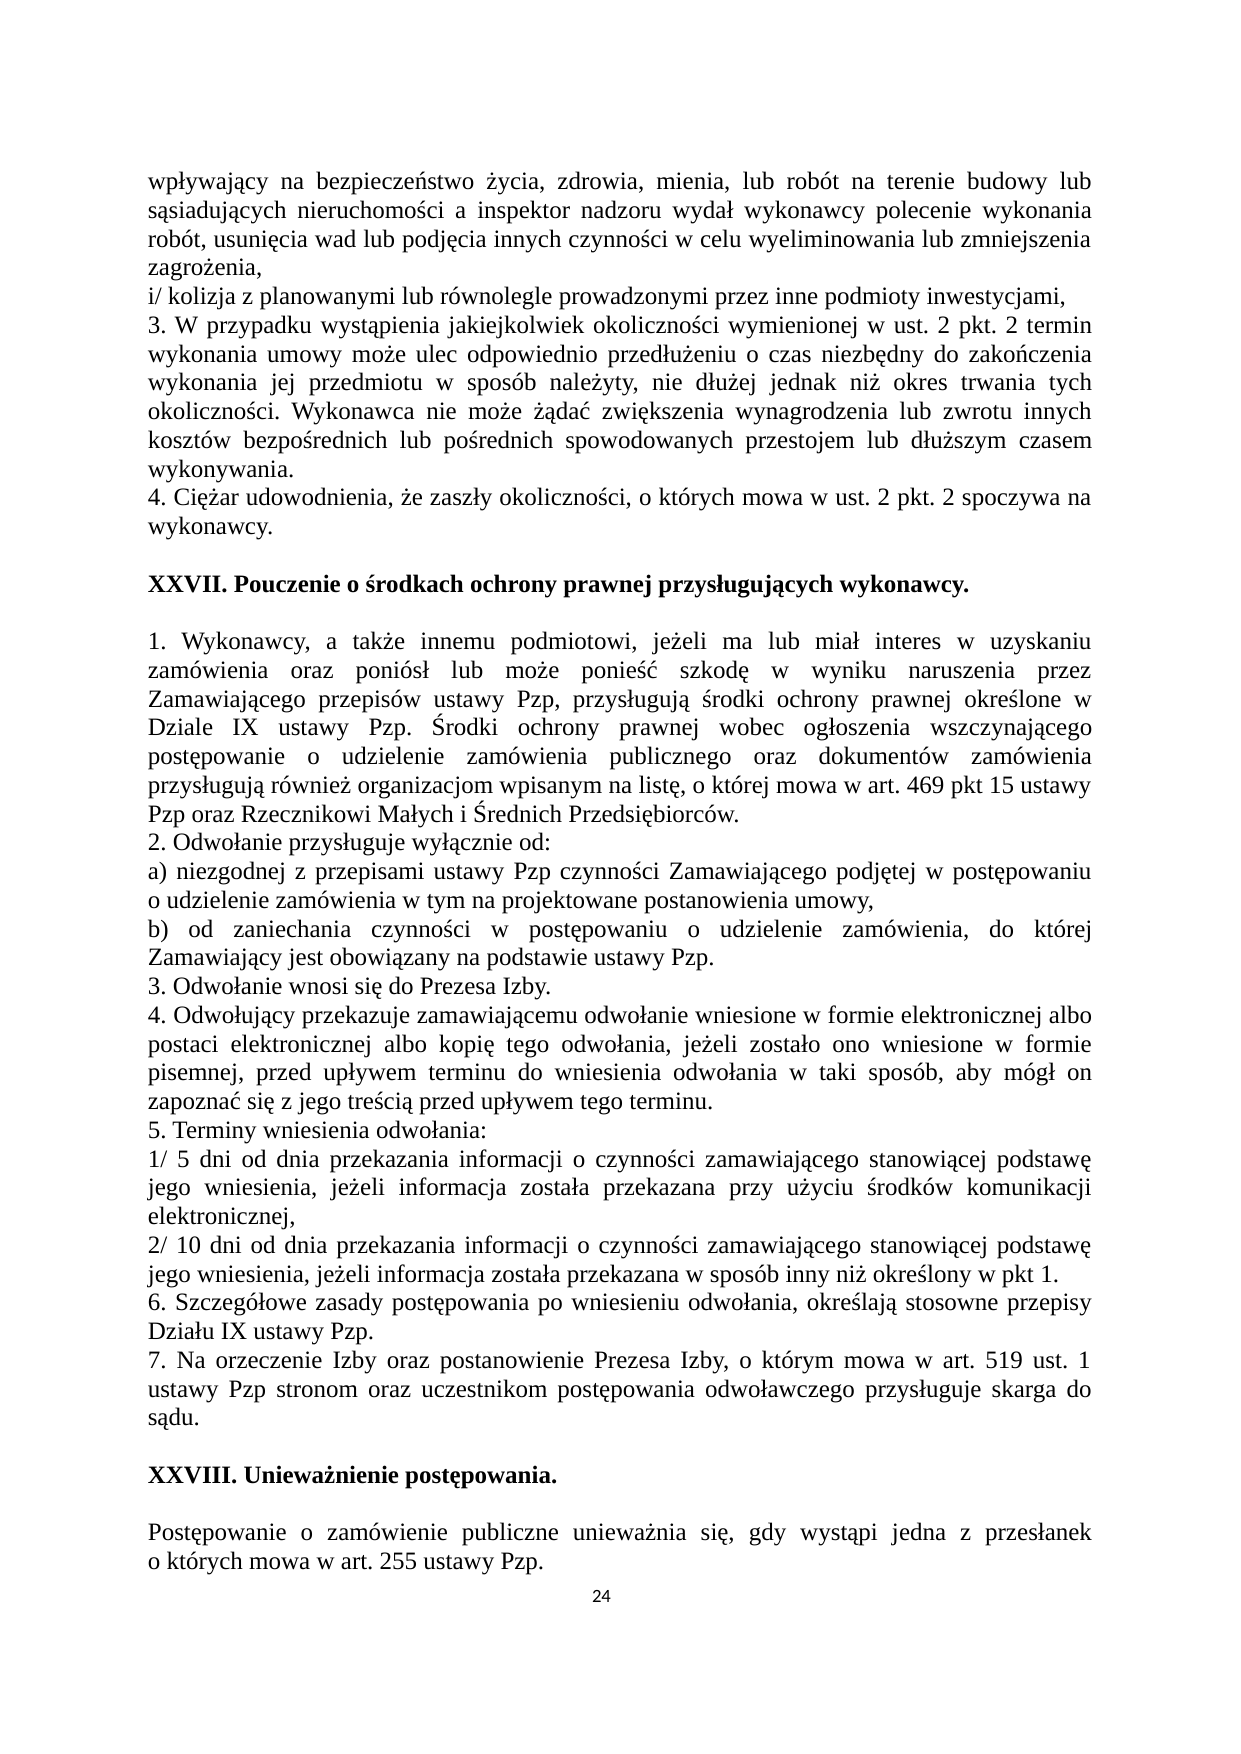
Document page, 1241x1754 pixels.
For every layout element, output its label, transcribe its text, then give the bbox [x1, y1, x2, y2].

text 2. Odwołanie przysługuje wyłącznie od: [148, 827, 1093, 856]
text Postępowanie o zamówienie publiczne unieważnia się, gdy wystąpi jedna z przesłanek o których mowa w art. 255 ustawy Pzp. [148, 1517, 1093, 1575]
text 2/ 10 dni od dnia przekazania informacji o czynności zamawiającego stanowiącej podstawę jego wniesienia, jeżeli informacja została przekazana w sposób inny niż określony w pkt 1. [148, 1230, 1093, 1287]
text i/ kolizja z planowanymi lub równolegle prowadzonymi przez inne podmioty inwestycjami, [148, 281, 1093, 310]
text 3. Odwołanie wnosi się do Prezesa Izby. [148, 971, 1093, 1000]
text 1/ 5 dni od dnia przekazania informacji o czynności zamawiającego stanowiącej podstawę jego wniesienia, jeżeli informacja została przekazana przy użyciu środków komunikacji elektronicznej, [148, 1144, 1093, 1230]
text b) od zaniechania czynności w postępowaniu o udzielenie zamówienia, do której Zamawiający jest obowiązany na podstawie ustawy Pzp. [148, 914, 1093, 971]
text 3. W przypadku wystąpienia jakiejkolwiek okoliczności wymienionej w ust. 2 pkt. 2 termin wykonania umowy może ulec odpowiednio przedłużeniu o czas niezbędny do zakończenia wykonania jej przedmiotu w sposób należyty, nie dłużej jednak niż okres trwania tych okoliczności. Wykonawca nie może żądać zwiększenia wynagrodzenia lub zwrotu innych kosztów bezpośrednich lub pośrednich spowodowanych przestojem lub dłuższym czasem wykonywania. [148, 310, 1093, 482]
text 4. Odwołujący przekazuje zamawiającemu odwołanie wniesione w formie elektronicznej albo postaci elektronicznej albo kopię tego odwołania, jeżeli zostało ono wniesione w formie pisemnej, przed upływem terminu do wniesienia odwołania w taki sposób, aby mógł on zapoznać się z jego treścią przed upływem tego terminu. [148, 1000, 1093, 1115]
text 6. Szczegółowe zasady postępowania po wniesieniu odwołania, określają stosowne przepisy Działu IX ustawy Pzp. [148, 1287, 1093, 1345]
text XXVII. Pouczenie o środkach ochrony prawnej przysługujących wykonawcy. [148, 569, 1093, 597]
text XXVIII. Unieważnienie postępowania. [148, 1460, 1093, 1489]
text 4. Ciężar udowodnienia, że zaszły okoliczności, o których mowa w ust. 2 pkt. 2 spoczywa na wykonawcy. [148, 482, 1093, 540]
text wpływający na bezpieczeństwo życia, zdrowia, mienia, lub robót na terenie budowy lub sąsiadujących nieruchomości a inspektor nadzoru wydał wykonawcy polecenie wykonania robót, usunięcia wad lub podjęcia innych czynności w celu wyeliminowania lub zmniejszenia zagrożenia, [148, 166, 1093, 281]
text 5. Terminy wniesienia odwołania: [148, 1115, 1093, 1144]
text 1. Wykonawcy, a także innemu podmiotowi, jeżeli ma lub miał interes w uzyskaniu zamówienia oraz poniósł lub może ponieść szkodę w wyniku naruszenia przez Zamawiającego przepisów ustawy Pzp, przysługują środki ochrony prawnej określone w Dziale IX ustawy Pzp. Środki ochrony prawnej wobec ogłoszenia wszczynającego postępowanie o udzielenie zamówienia publicznego oraz dokumentów zamówienia przysługują również organizacjom wpisanym na listę, o której mowa w art. 469 pkt 15 ustawy Pzp oraz Rzecznikowi Małych i Średnich Przedsiębiorców. [148, 626, 1093, 827]
text 7. Na orzeczenie Izby oraz postanowienie Prezesa Izby, o którym mowa w art. 519 ust. 1 ustawy Pzp stronom oraz uczestnikom postępowania odwoławczego przysługuje skarga do sądu. [148, 1345, 1093, 1431]
text a) niezgodnej z przepisami ustawy Pzp czynności Zamawiającego podjętej w postępowaniu o udzielenie zamówienia w tym na projektowane postanowienia umowy, [148, 856, 1093, 914]
